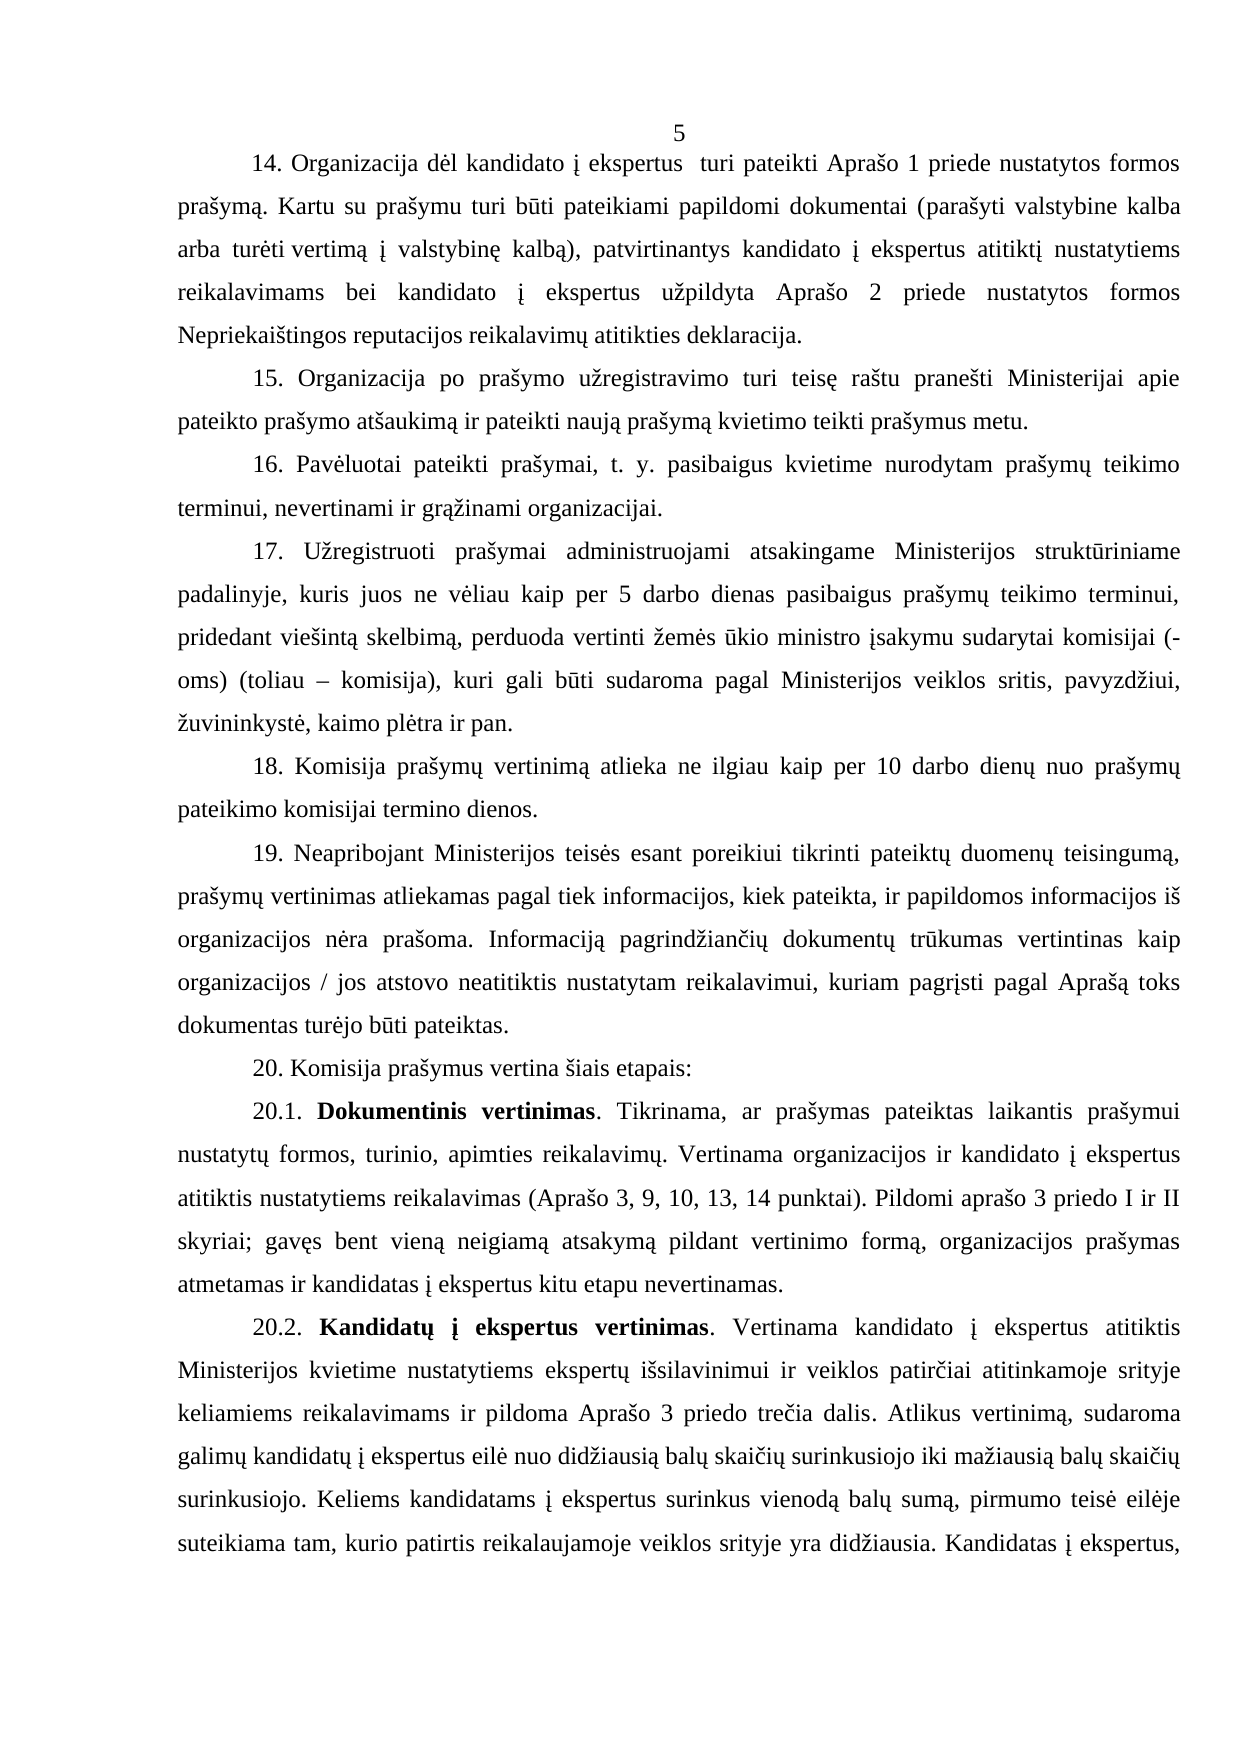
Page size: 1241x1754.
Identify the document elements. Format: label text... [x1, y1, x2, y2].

text 14. Organizacija dėl kandidato į ekspertus turi pateikti Aprašo 1 priede nustatytos formos prašymą. Kartu su prašymu turi būti pateikiami papildomi dokumentai (parašyti valstybine kalba arba turėti vertimą į valstybinę kalbą), patvirtinantys kandidato į ekspertus atitiktį nustatytiems reikalavimams bei kandidato į ekspertus užpildyta Aprašo 2 priede nustatytos formos Nepriekaištingos reputacijos reikalavimų atitikties deklaracija. [177, 148, 1181, 349]
text 15. Organizacija po prašymo užregistravimo turi teisę raštu pranešti Ministerijai apie pateikto prašymo atšaukimą ir pateikti naują prašymą kvietimo teikti prašymus metu. [177, 363, 1181, 435]
text 20.1. Dokumentinis vertinimas. Tikrinama, ar prašymas pateiktas laikantis prašymui nustatytų formos, turinio, apimties reikalavimų. Vertinama organizacijos ir kandidato į ekspertus atitiktis nustatytiems reikalavimas (Aprašo 3, 9, 10, 13, 14 punktai). Pildomi aprašo 3 priedo I ir II skyriai; gavęs bent vieną neigiamą atsakymą pildant vertinimo formą, organizacijos prašymas atmetamas ir kandidatas į ekspertus kitu etapu nevertinamas. [177, 1096, 1181, 1298]
text 16. Pavėluotai pateikti prašymai, t. y. pasibaigus kvietime nurodytam prašymų teikimo terminui, nevertinami ir grąžinami organizacijai. [177, 449, 1181, 521]
text 20. Komisija prašymus vertina šiais etapais: [177, 1053, 1181, 1082]
text 17. Užregistruoti prašymai administruojami atsakingame Ministerijos struktūriniame padalinyje, kuris juos ne vėliau kaip per 5 darbo dienas pasibaigus prašymų teikimo terminui, pridedant viešintą skelbimą, perduoda vertinti žemės ūkio ministro įsakymu sudarytai komisijai (-oms) (toliau – komisija), kuri gali būti sudaroma pagal Ministerijos veiklos sritis, pavyzdžiui, žuvininkystė, kaimo plėtra ir pan. [177, 536, 1181, 737]
text 18. Komisija prašymų vertinimą atlieka ne ilgiau kaip per 10 darbo dienų nuo prašymų pateikimo komisijai termino dienos. [177, 751, 1181, 823]
text 19. Neapribojant Ministerijos teisės esant poreikiui tikrinti pateiktų duomenų teisingumą, prašymų vertinimas atliekamas pagal tiek informacijos, kiek pateikta, ir papildomos informacijos iš organizacijos nėra prašoma. Informaciją pagrindžiančių dokumentų trūkumas vertintinas kaip organizacijos / jos atstovo neatitiktis nustatytam reikalavimui, kuriam pagrįsti pagal Aprašą toks dokumentas turėjo būti pateiktas. [177, 838, 1181, 1039]
text 20.2. Kandidatų į ekspertus vertinimas. Vertinama kandidato į ekspertus atitiktis Ministerijos kvietime nustatytiems ekspertų išsilavinimui ir veiklos patirčiai atitinkamoje srityje keliamiems reikalavimams ir pildoma Aprašo 3 priedo trečia dalis. Atlikus vertinimą, sudaroma galimų kandidatų į ekspertus eilė nuo didžiausią balų skaičių surinkusiojo iki mažiausią balų skaičių surinkusiojo. Keliems kandidatams į ekspertus surinkus vienodą balų sumą, pirmumo teisė eilėje suteikiama tam, kurio patirtis reikalaujamoje veiklos srityje yra didžiausia. Kandidatas į ekspertus, [177, 1312, 1181, 1556]
